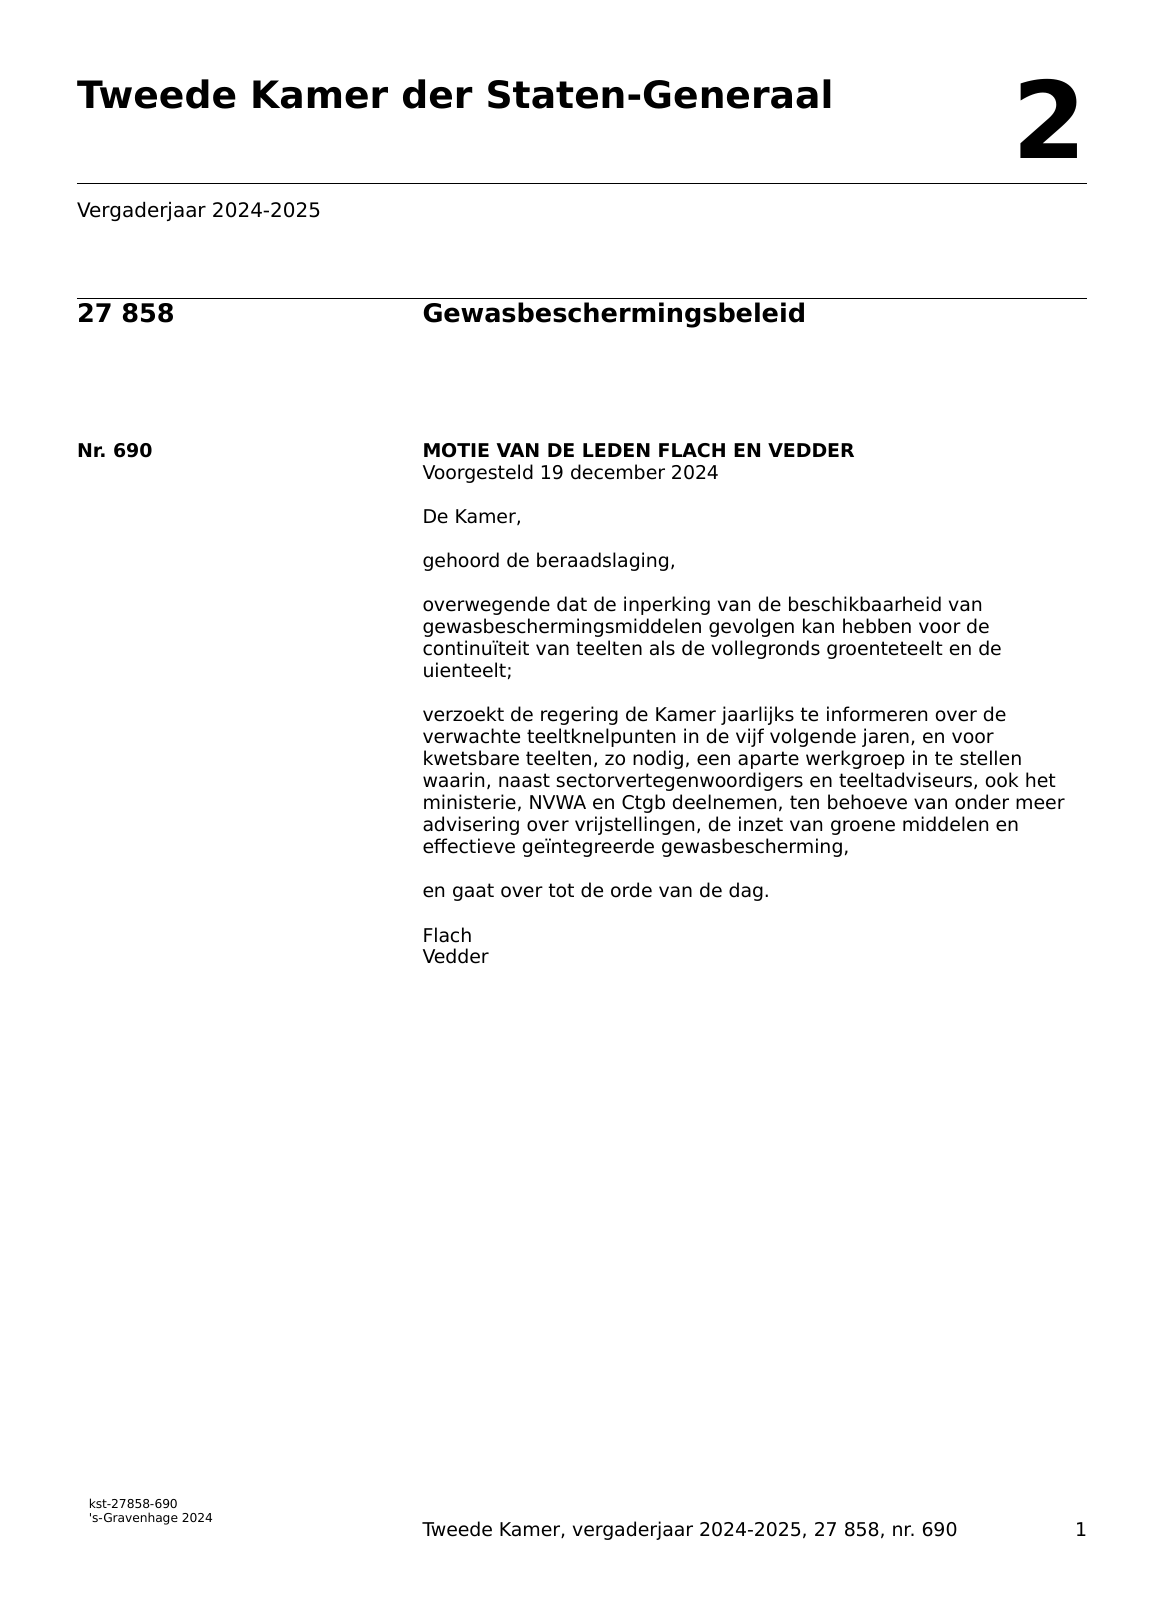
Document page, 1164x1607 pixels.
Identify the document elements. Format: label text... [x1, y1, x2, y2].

table_header 2 [886, 59, 1087, 183]
text Flach [422, 924, 1087, 946]
text overwegende dat de inperking van de beschikbaarheid van gewasbeschermingsmiddelen gevolgen kan hebben voor de continuïteit van teelten als de vollegronds groenteteelt en de uienteelt; [422, 594, 1087, 682]
text kst-27858-690 [88, 1497, 323, 1511]
table_header Tweede Kamer der Staten-Generaal [77, 59, 886, 183]
subtitle Nr. 690 MOTIE VAN DE LEDEN FLACH EN VEDDER [77, 440, 1087, 462]
text en gaat over tot de orde van de dag. [422, 880, 1087, 902]
text 's-Gravenhage 2024 [88, 1511, 323, 1525]
text Vedder [422, 946, 1087, 968]
table_cell Vergaderjaar 2024-2025 [77, 184, 1087, 298]
text verzoekt de regering de Kamer jaarlijks te informeren over de verwachte teeltknelpunten in de vijf volgende jaren, en voor kwetsbare teelten, zo nodig, een aparte werkgroep in te stellen waarin, naast sectorvertegenwoordigers en teeltadviseurs, ook het ministerie, NVWA en Ctgb deelnemen, ten behoeve van onder meer advisering over vrijstellingen, de inzet van groene middelen en effectieve geïntegreerde gewasbescherming, [422, 704, 1087, 858]
text De Kamer, [422, 506, 1087, 528]
subtitle 27 858 Gewasbeschermingsbeleid [77, 299, 1087, 329]
text gehoord de beraadslaging, [422, 550, 1087, 572]
text Voorgesteld 19 december 2024 [422, 462, 1087, 484]
